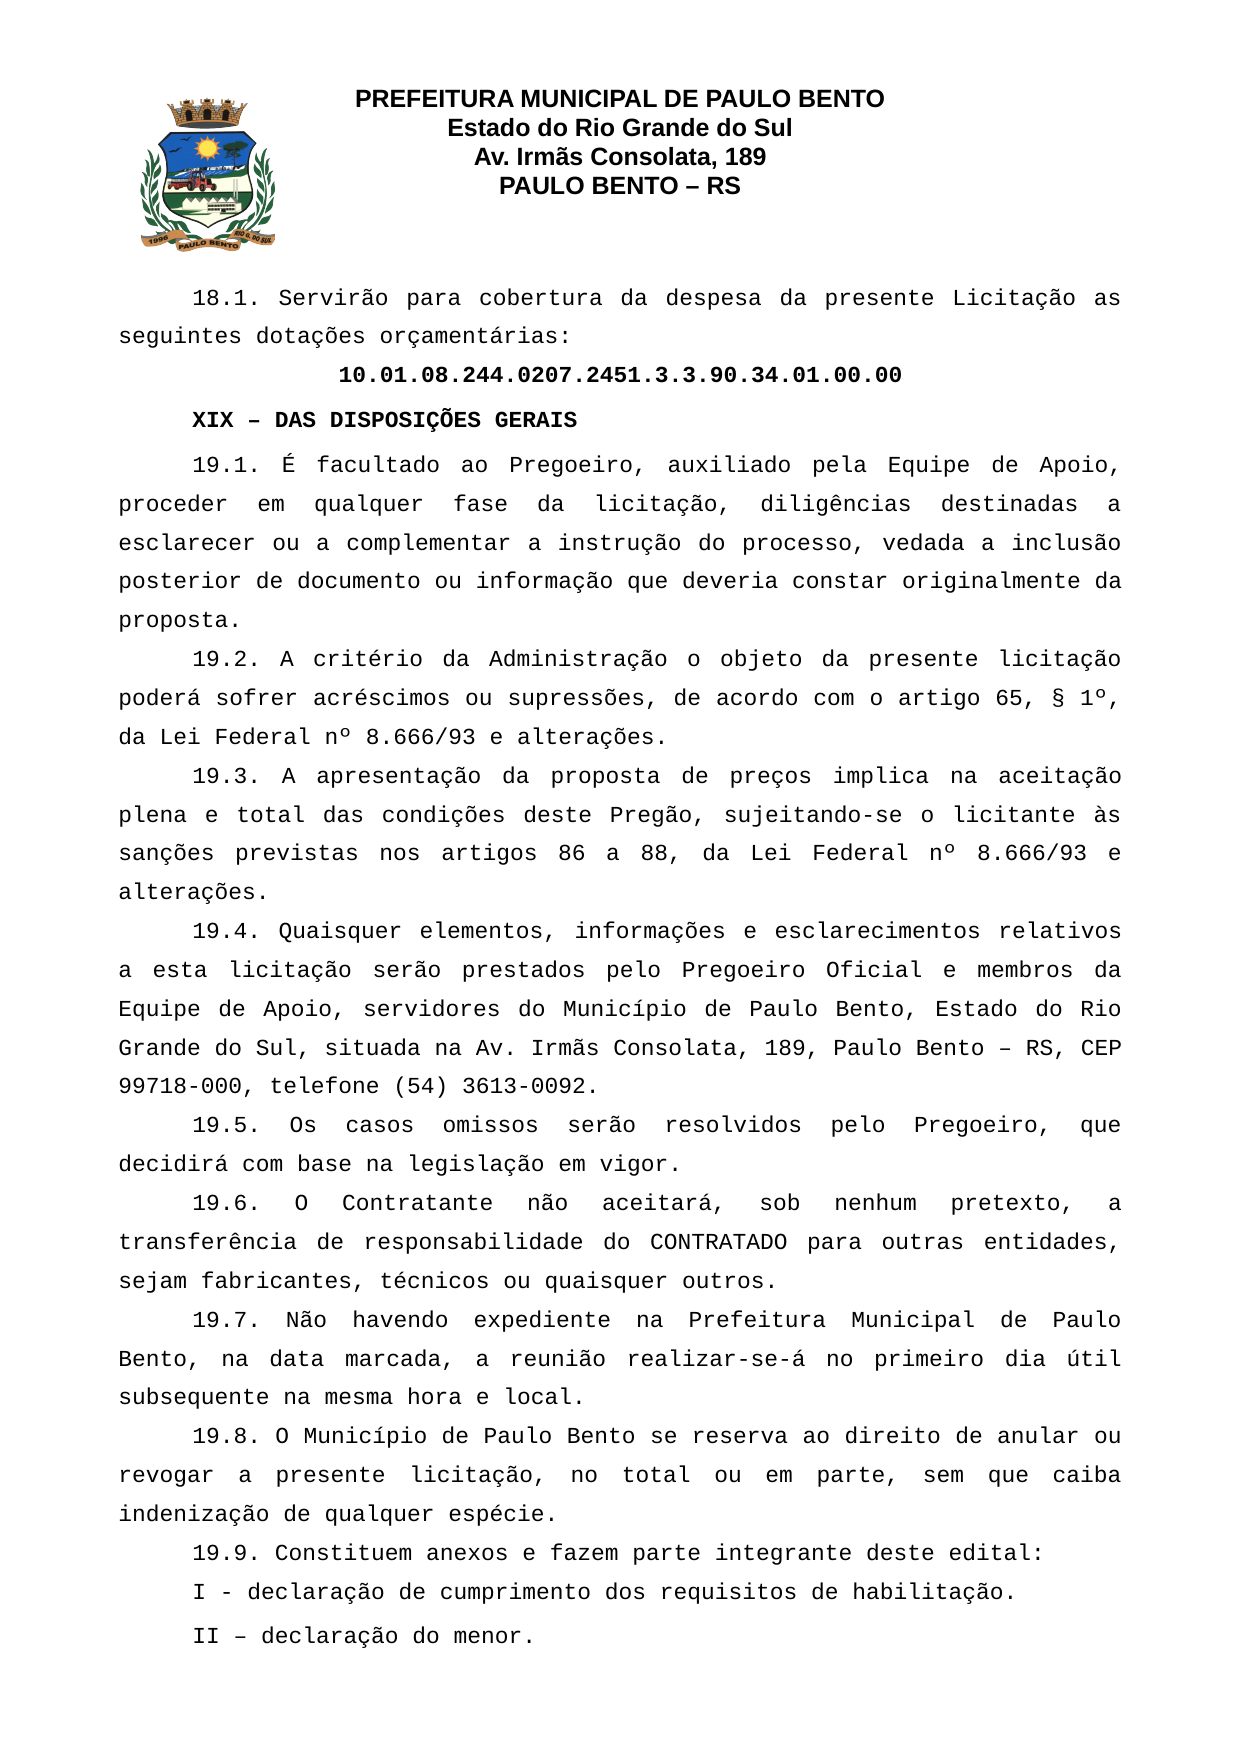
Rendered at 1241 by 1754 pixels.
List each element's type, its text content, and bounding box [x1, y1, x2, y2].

text 19.1. É facultado ao Pregoeiro, auxiliado pela Equipe de Apoio, proceder em qualquer fase da licitação, diligências destinadas a esclarecer ou a complementar a instrução do processo, vedada a inclusão posterior de documento ou informação que deveria constar originalmente da proposta. [118, 453, 1122, 634]
text I - declaração de cumprimento dos requisitos de habilitação. [118, 1580, 1122, 1606]
text 10.01.08.244.0207.2451.3.3.90.34.01.00.00 [118, 364, 1122, 389]
text 19.7. Não havendo expediente na Prefeitura Municipal de Paulo Bento, na data marcada, a reunião realizar-se-á no primeiro dia útil subsequente na mesma hora e local. [118, 1308, 1122, 1412]
text 19.5. Os casos omissos serão resolvidos pelo Pregoeiro, que decidirá com base na legislação em vigor. [118, 1114, 1122, 1178]
text 19.6. O Contratante não aceitará, sob nenhum pretexto, a transferência de responsabilidade do CONTRATADO para outras entidades, sejam fabricantes, técnicos ou quaisquer outros. [118, 1191, 1122, 1295]
text II – declaração do menor. [118, 1625, 1122, 1651]
text 19.2. A critério da Administração o objeto da presente licitação poderá sofrer acréscimos ou supressões, de acordo com o artigo 65, § 1º, da Lei Federal nº 8.666/93 e alterações. [118, 647, 1122, 751]
text 19.4. Quaisquer elementos, informações e esclarecimentos relativos a esta licitação serão prestados pelo Pregoeiro Oficial e membros da Equipe de Apoio, servidores do Município de Paulo Bento, Estado do Rio Grande do Sul, situada na Av. Irmãs Consolata, 189, Paulo Bento – RS, CEP 99718-000, telefone (54) 3613-0092. [118, 919, 1122, 1101]
text 18.1. Servirão para cobertura da despesa da presente Licitação as seguintes dotações orçamentárias: [118, 286, 1122, 351]
text XIX – DAS DISPOSIÇÕES GERAIS [118, 408, 1122, 434]
text 19.8. O Município de Paulo Bento se reserva ao direito de anular ou revogar a presente licitação, no total ou em parte, sem que caiba indenização de qualquer espécie. [118, 1424, 1122, 1528]
text 19.9. Constituem anexos e fazem parte integrante deste edital: [118, 1541, 1122, 1567]
text 19.3. A apresentação da proposta de preços implica na aceitação plena e total das condições deste Pregão, sujeitando-se o licitante às sanções previstas nos artigos 86 a 88, da Lei Federal nº 8.666/93 e alterações. [118, 764, 1122, 907]
